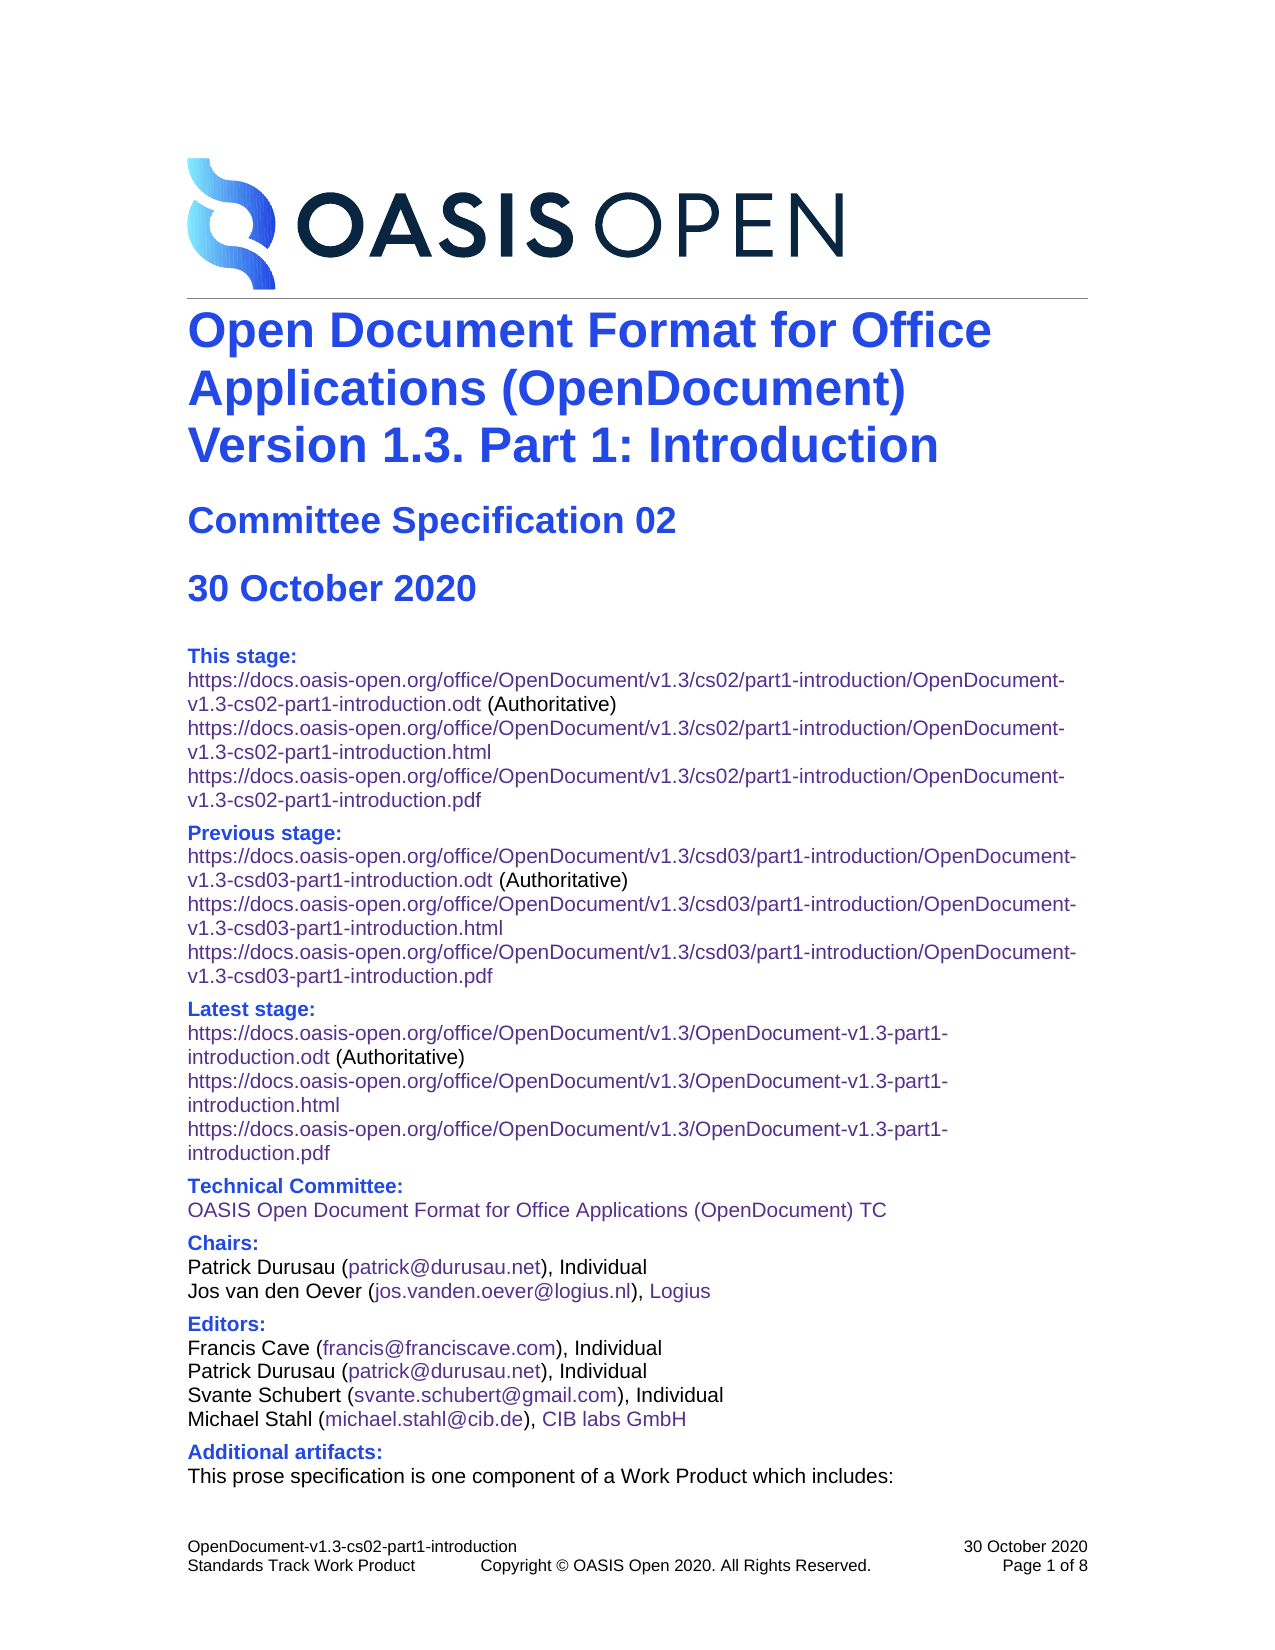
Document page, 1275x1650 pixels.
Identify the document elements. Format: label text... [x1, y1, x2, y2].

title Francis Cave (francis@franciscave.com), Individual [187, 1335, 1088, 1359]
subtitle 30 October 2020 [187, 563, 1088, 610]
title This prose specification is one component of a Work Product which includes: [187, 1464, 1088, 1488]
title Jos van den Oever (jos.vanden.oever@logius.nl), Logius [187, 1278, 1088, 1302]
title Editors: [187, 1311, 1088, 1335]
title Svante Schubert (svante.schubert@gmail.com), Individual [187, 1383, 1088, 1407]
title https://docs.oasis-open.org/office/OpenDocument/v1.3/csd03/part1-introduction/OpenDocument-v1.3-csd03-part1-introduction.pdf [187, 940, 1088, 988]
title https://docs.oasis-open.org/office/OpenDocument/v1.3/OpenDocument-v1.3-part1-introduction.pdf [187, 1117, 1088, 1165]
title https://docs.oasis-open.org/office/OpenDocument/v1.3/csd03/part1-introduction/OpenDocument-v1.3-csd03-part1-introduction.html [187, 892, 1088, 940]
title Additional artifacts: [187, 1440, 1088, 1464]
title Patrick Durusau (patrick@durusau.net), Individual [187, 1254, 1088, 1278]
title https://docs.oasis-open.org/office/OpenDocument/v1.3/OpenDocument-v1.3-part1-introduction.html [187, 1069, 1088, 1117]
title Open Document Format for Office Applications (OpenDocument) Version 1.3. Part 1: Introduction [187, 299, 1088, 473]
title Michael Stahl (michael.stahl@cib.de), CIB labs GmbH [187, 1407, 1088, 1431]
title https://docs.oasis-open.org/office/OpenDocument/v1.3/cs02/part1-introduction/OpenDocument-v1.3-cs02-part1-introduction.pdf [187, 763, 1088, 811]
title Technical Committee: [187, 1174, 1088, 1198]
title https://docs.oasis-open.org/office/OpenDocument/v1.3/cs02/part1-introduction/OpenDocument-v1.3-cs02-part1-introduction.html [187, 716, 1088, 763]
title This stage: [187, 644, 1088, 668]
title https://docs.oasis-open.org/office/OpenDocument/v1.3/cs02/part1-introduction/OpenDocument-v1.3-cs02-part1-introduction.odt (Authoritative) [187, 668, 1088, 716]
title https://docs.oasis-open.org/office/OpenDocument/v1.3/csd03/part1-introduction/OpenDocument-v1.3-csd03-part1-introduction.odt (Authoritative) [187, 844, 1088, 892]
title Latest stage: [187, 997, 1088, 1021]
title Chairs: [187, 1231, 1088, 1254]
title Patrick Durusau (patrick@durusau.net), Individual [187, 1359, 1088, 1383]
title Previous stage: [187, 820, 1088, 844]
title OASIS Open Document Format for Office Applications (OpenDocument) TC [187, 1198, 1088, 1222]
title https://docs.oasis-open.org/office/OpenDocument/v1.3/OpenDocument-v1.3-part1-introduction.odt (Authoritative) [187, 1021, 1088, 1069]
subtitle Committee Specification 02 [187, 495, 1088, 542]
